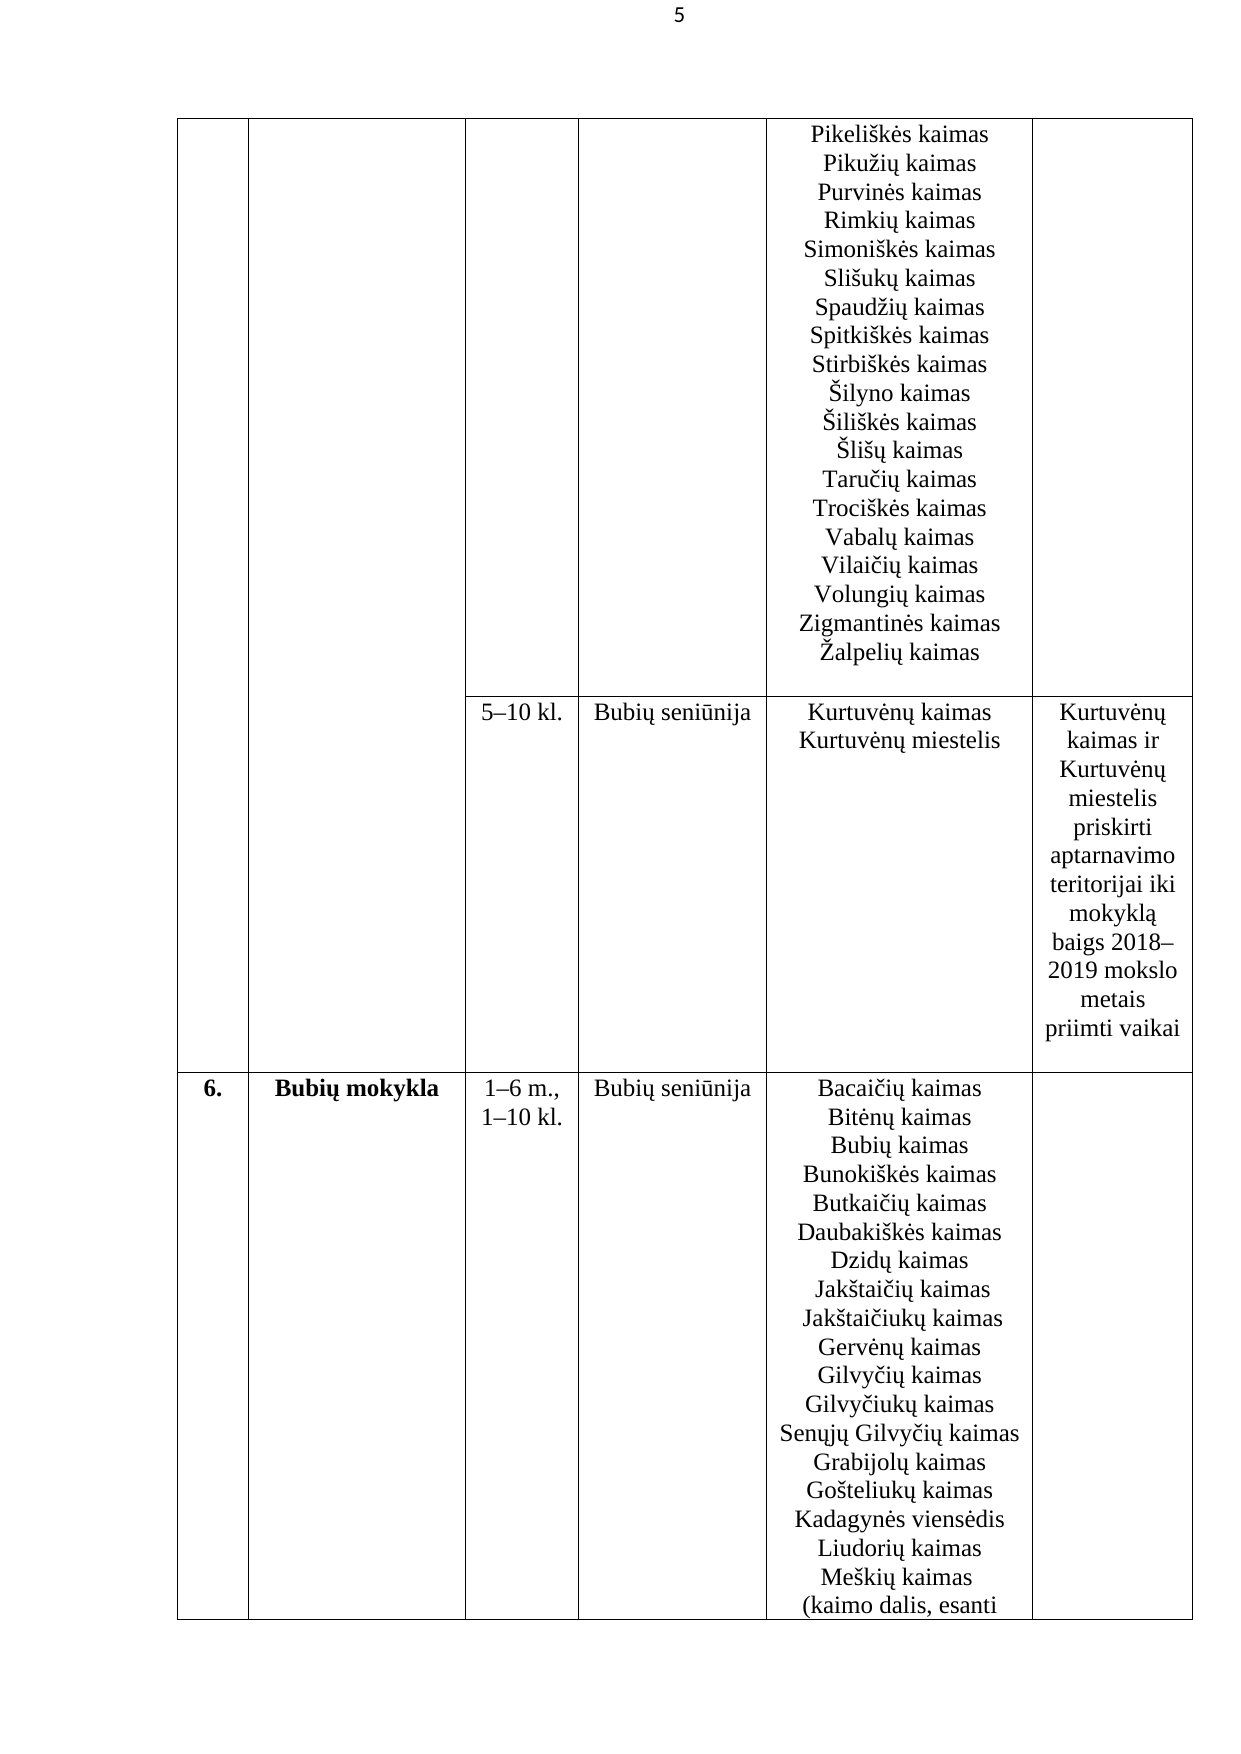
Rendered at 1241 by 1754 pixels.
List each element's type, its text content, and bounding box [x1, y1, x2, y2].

table_cell 5–10 kl. [466, 697, 578, 1072]
table_cell Bacaičių kaimas Bitėnų kaimas Bubių kaimas Bunokiškės kaimas Butkaičių kaimas Daubakiškės kaimas Dzidų kaimas Jakštaičių kaimas Jakštaičiukų kaimas Gervėnų kaimas Gilvyčių kaimas Gilvyčiukų kaimas Senųjų Gilvyčių kaimas Grabijolų kaimas Gošteliukų kaimas Kadagynės viensėdis Liudorių kaimas Meškių kaimas (kaimo dalis, esanti [767, 1073, 1032, 1619]
table_cell Bubių seniūnija [579, 1073, 766, 1619]
table_cell Kurtuvėnų kaimas ir Kurtuvėnų miestelis priskirti aptarnavimo teritorijai iki mokyklą baigs 2018–2019 mokslo metais priimti vaikai [1033, 697, 1192, 1072]
table_cell [466, 119, 578, 696]
table_cell 6. [178, 1073, 248, 1619]
table_cell [1033, 1073, 1192, 1619]
table_cell [249, 119, 465, 1072]
table_cell [178, 119, 248, 1072]
table_cell Pikeliškės kaimas Pikužių kaimas Purvinės kaimas Rimkių kaimas Simoniškės kaimas Slišukų kaimas Spaudžių kaimas Spitkiškės kaimas Stirbiškės kaimas Šilyno kaimas Šiliškės kaimas Šlišų kaimas Taručių kaimas Trociškės kaimas Vabalų kaimas Vilaičių kaimas Volungių kaimas Zigmantinės kaimas Žalpelių kaimas [767, 119, 1032, 696]
table_cell [579, 119, 766, 696]
table_cell Bubių seniūnija [579, 697, 766, 1072]
table_cell [1033, 119, 1192, 696]
table_cell Kurtuvėnų kaimas Kurtuvėnų miestelis [767, 697, 1032, 1072]
table_cell 1–6 m., 1–10 kl. [466, 1073, 578, 1619]
table_cell Bubių mokykla [249, 1073, 465, 1619]
